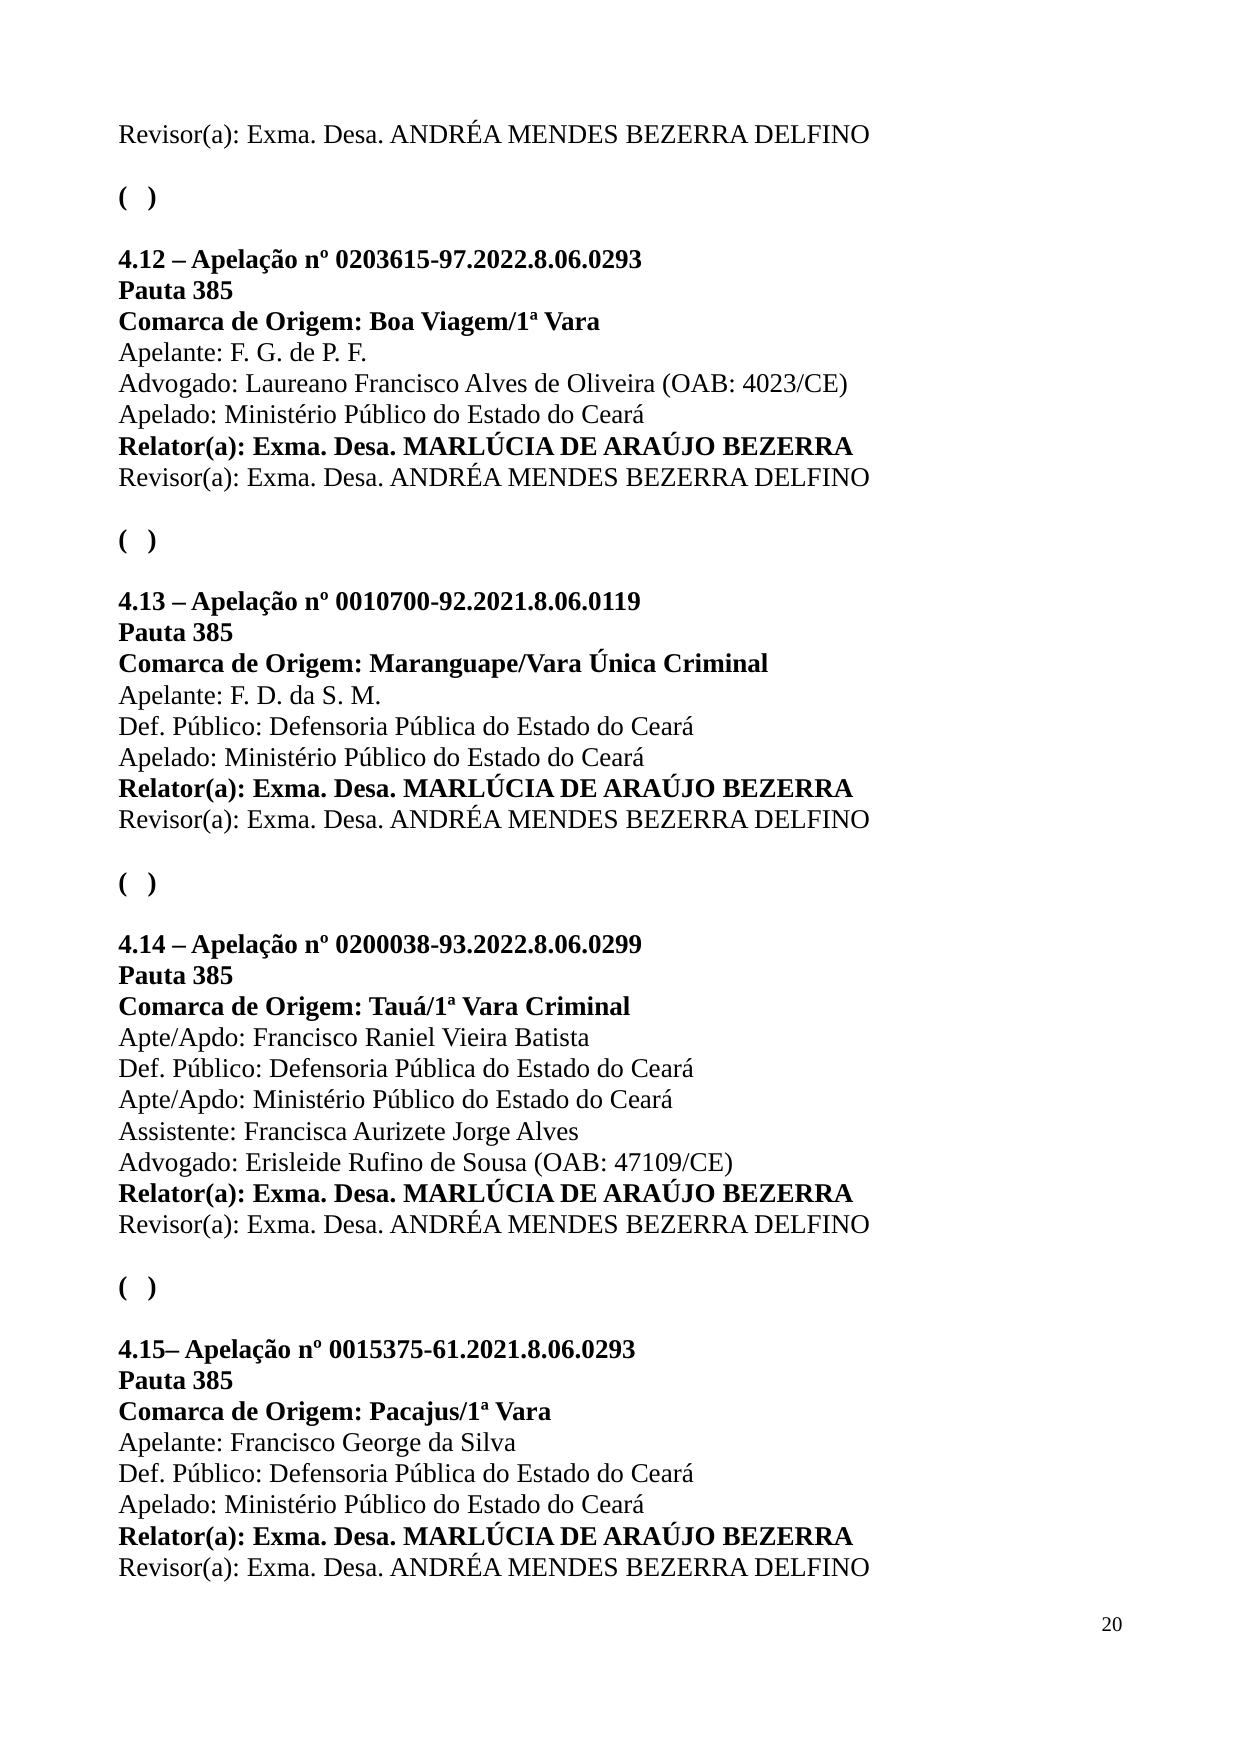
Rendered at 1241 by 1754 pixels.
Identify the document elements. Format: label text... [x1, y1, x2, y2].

text Apelante: Francisco George da Silva [118, 1426, 1122, 1457]
text Apelado: Ministério Público do Estado do Ceará [118, 1488, 1122, 1520]
text ( ) [118, 866, 1122, 897]
text Relator(a): Exma. Desa. MARLÚCIA DE ARAÚJO BEZERRA [118, 1177, 1122, 1208]
text Revisor(a): Exma. Desa. ANDRÉA MENDES BEZERRA DELFINO [118, 461, 1122, 492]
text 4.14 – Apelação nº 0200038-93.2022.8.06.0299 [118, 928, 1122, 959]
text Advogado: Laureano Francisco Alves de Oliveira (OAB: 4023/CE) [118, 367, 1122, 398]
text Def. Público: Defensoria Pública do Estado do Ceará [118, 1052, 1122, 1084]
text Apelado: Ministério Público do Estado do Ceará [118, 398, 1122, 429]
text ( ) [118, 180, 1122, 212]
text Advogado: Erisleide Rufino de Sousa (OAB: 47109/CE) [118, 1146, 1122, 1177]
text Relator(a): Exma. Desa. MARLÚCIA DE ARAÚJO BEZERRA [118, 772, 1122, 803]
text Def. Público: Defensoria Pública do Estado do Ceará [118, 710, 1122, 741]
text Comarca de Origem: Maranguape/Vara Única Criminal [118, 648, 1122, 679]
text Revisor(a): Exma. Desa. ANDRÉA MENDES BEZERRA DELFINO [118, 1208, 1122, 1239]
text Apte/Apdo: Francisco Raniel Vieira Batista [118, 1021, 1122, 1052]
text Comarca de Origem: Pacajus/1ª Vara [118, 1395, 1122, 1426]
text Pauta 385 [118, 1364, 1122, 1395]
text Pauta 385 [118, 616, 1122, 648]
text Apelante: F. D. da S. M. [118, 679, 1122, 710]
text Def. Público: Defensoria Pública do Estado do Ceará [118, 1457, 1122, 1488]
text Comarca de Origem: Tauá/1ª Vara Criminal [118, 990, 1122, 1021]
text Pauta 385 [118, 959, 1122, 990]
text Relator(a): Exma. Desa. MARLÚCIA DE ARAÚJO BEZERRA [118, 429, 1122, 461]
text Apte/Apdo: Ministério Público do Estado do Ceará [118, 1084, 1122, 1115]
text ( ) [118, 1271, 1122, 1302]
text 4.13 – Apelação nº 0010700-92.2021.8.06.0119 [118, 585, 1122, 616]
text Apelado: Ministério Público do Estado do Ceará [118, 741, 1122, 772]
text Pauta 385 [118, 274, 1122, 305]
text Comarca de Origem: Boa Viagem/1ª Vara [118, 305, 1122, 336]
text 4.15– Apelação nº 0015375-61.2021.8.06.0293 [118, 1333, 1122, 1364]
text Revisor(a): Exma. Desa. ANDRÉA MENDES BEZERRA DELFINO [118, 803, 1122, 834]
text Relator(a): Exma. Desa. MARLÚCIA DE ARAÚJO BEZERRA [118, 1520, 1122, 1551]
text 4.12 – Apelação nº 0203615-97.2022.8.06.0293 [118, 243, 1122, 274]
text Apelante: F. G. de P. F. [118, 336, 1122, 367]
text Assistente: Francisca Aurizete Jorge Alves [118, 1115, 1122, 1146]
text ( ) [118, 523, 1122, 554]
text Revisor(a): Exma. Desa. ANDRÉA MENDES BEZERRA DELFINO [118, 118, 1122, 149]
text Revisor(a): Exma. Desa. ANDRÉA MENDES BEZERRA DELFINO [118, 1551, 1122, 1582]
